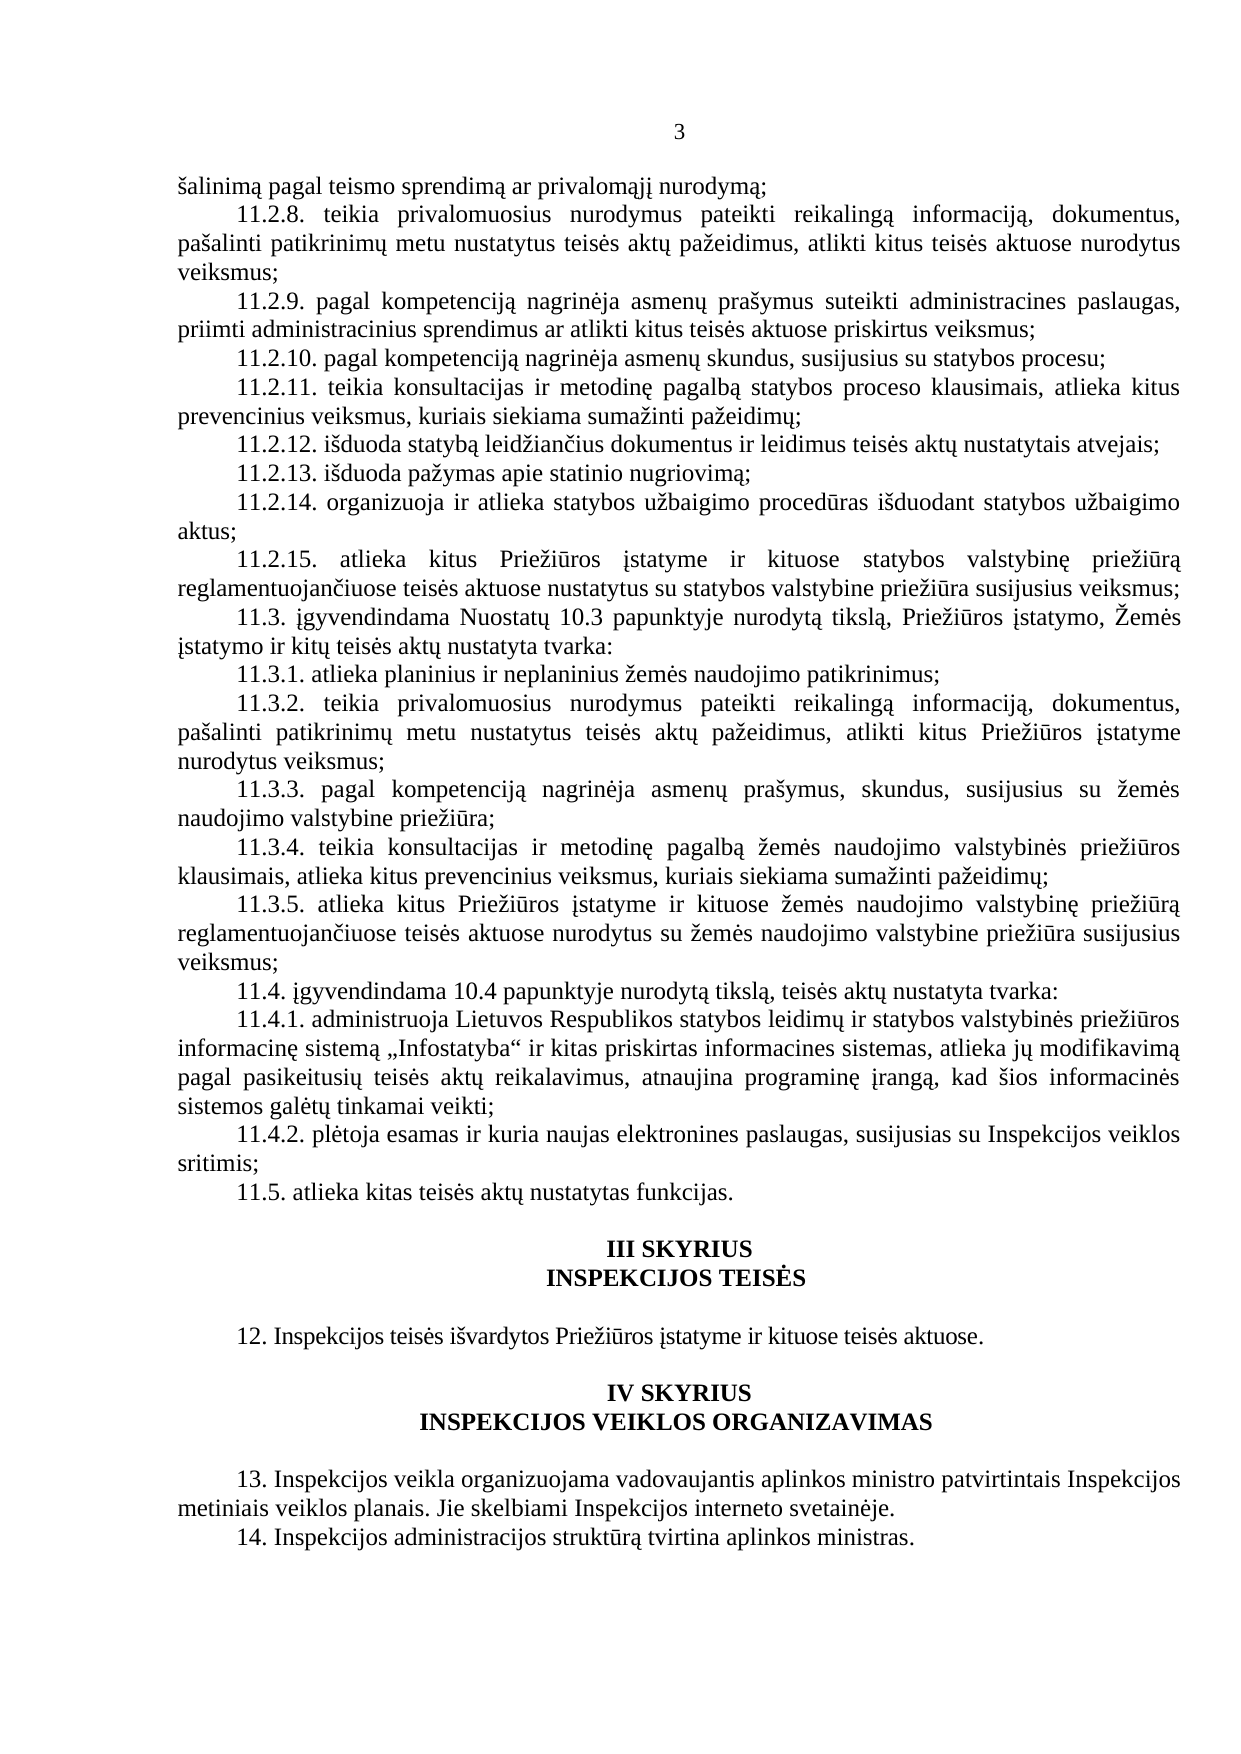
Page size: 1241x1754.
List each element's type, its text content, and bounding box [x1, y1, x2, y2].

text 14. Inspekcijos administracijos struktūrą tvirtina aplinkos ministras. [177, 1522, 1181, 1551]
text 11.3. įgyvendindama Nuostatų 10.3 papunktyje nurodytą tikslą, Priežiūros įstatymo, Žemės įstatymo ir kitų teisės aktų nustatyta tvarka: [177, 602, 1181, 659]
text 11.3.5. atlieka kitus Priežiūros įstatyme ir kituose žemės naudojimo valstybinę priežiūrą reglamentuojančiuose teisės aktuose nurodytus su žemės naudojimo valstybine priežiūra susijusius veiksmus; [177, 889, 1181, 976]
text 11.3.4. teikia konsultacijas ir metodinę pagalbą žemės naudojimo valstybinės priežiūros klausimais, atlieka kitus prevencinius veiksmus, kuriais siekiama sumažinti pažeidimų; [177, 832, 1181, 889]
text 11.4.2. plėtoja esamas ir kuria naujas elektronines paslaugas, susijusias su Inspekcijos veiklos sritimis; [177, 1119, 1181, 1177]
text 11.5. atlieka kitas teisės aktų nustatytas funkcijas. [177, 1177, 1181, 1206]
text 11.2.10. pagal kompetenciją nagrinėja asmenų skundus, susijusius su statybos procesu; [177, 343, 1181, 372]
text INSPEKCIJOS TEISĖS [177, 1263, 1181, 1292]
text 11.4. įgyvendindama 10.4 papunktyje nurodytą tikslą, teisės aktų nustatyta tvarka: [177, 976, 1181, 1004]
text 11.3.2. teikia privalomuosius nurodymus pateikti reikalingą informaciją, dokumentus, pašalinti patikrinimų metu nustatytus teisės aktų pažeidimus, atlikti kitus Priežiūros įstatyme nurodytus veiksmus; [177, 688, 1181, 774]
text 11.2.11. teikia konsultacijas ir metodinę pagalbą statybos proceso klausimais, atlieka kitus prevencinius veiksmus, kuriais siekiama sumažinti pažeidimų; [177, 372, 1181, 429]
text 11.3.3. pagal kompetenciją nagrinėja asmenų prašymus, skundus, susijusius su žemės naudojimo valstybine priežiūra; [177, 774, 1181, 832]
text 11.4.1. administruoja Lietuvos Respublikos statybos leidimų ir statybos valstybinės priežiūros informacinę sistemą „Infostatyba“ ir kitas priskirtas informacines sistemas, atlieka jų modifikavimą pagal pasikeitusių teisės aktų reikalavimus, atnaujina programinę įrangą, kad šios informacinės sistemos galėtų tinkamai veikti; [177, 1004, 1181, 1119]
text 11.2.13. išduoda pažymas apie statinio nugriovimą; [177, 458, 1181, 487]
text 11.2.8. teikia privalomuosius nurodymus pateikti reikalingą informaciją, dokumentus, pašalinti patikrinimų metu nustatytus teisės aktų pažeidimus, atlikti kitus teisės aktuose nurodytus veiksmus; [177, 199, 1181, 286]
text 11.2.9. pagal kompetenciją nagrinėja asmenų prašymus suteikti administracines paslaugas, priimti administracinius sprendimus ar atlikti kitus teisės aktuose priskirtus veiksmus; [177, 286, 1181, 343]
text INSPEKCIJOS VEIKLOS ORGANIZAVIMAS [177, 1407, 1181, 1436]
text 11.3.1. atlieka planinius ir neplaninius žemės naudojimo patikrinimus; [177, 659, 1181, 688]
text 11.2.14. organizuoja ir atlieka statybos užbaigimo procedūras išduodant statybos užbaigimo aktus; [177, 487, 1181, 544]
text III SKYRIUS [177, 1234, 1181, 1263]
text 13. Inspekcijos veikla organizuojama vadovaujantis aplinkos ministro patvirtintais Inspekcijos metiniais veiklos planais. Jie skelbiami Inspekcijos interneto svetainėje. [177, 1464, 1181, 1522]
text 11.2.15. atlieka kitus Priežiūros įstatyme ir kituose statybos valstybinę priežiūrą reglamentuojančiuose teisės aktuose nustatytus su statybos valstybine priežiūra susijusius veiksmus; [177, 544, 1181, 602]
text 11.2.12. išduoda statybą leidžiančius dokumentus ir leidimus teisės aktų nustatytais atvejais; [177, 429, 1181, 458]
text IV SKYRIUS [177, 1378, 1181, 1407]
text šalinimą pagal teismo sprendimą ar privalomąjį nurodymą; [177, 171, 1181, 199]
text 12. Inspekcijos teisės išvardytos Priežiūros įstatyme ir kituose teisės aktuose. [177, 1321, 1181, 1349]
